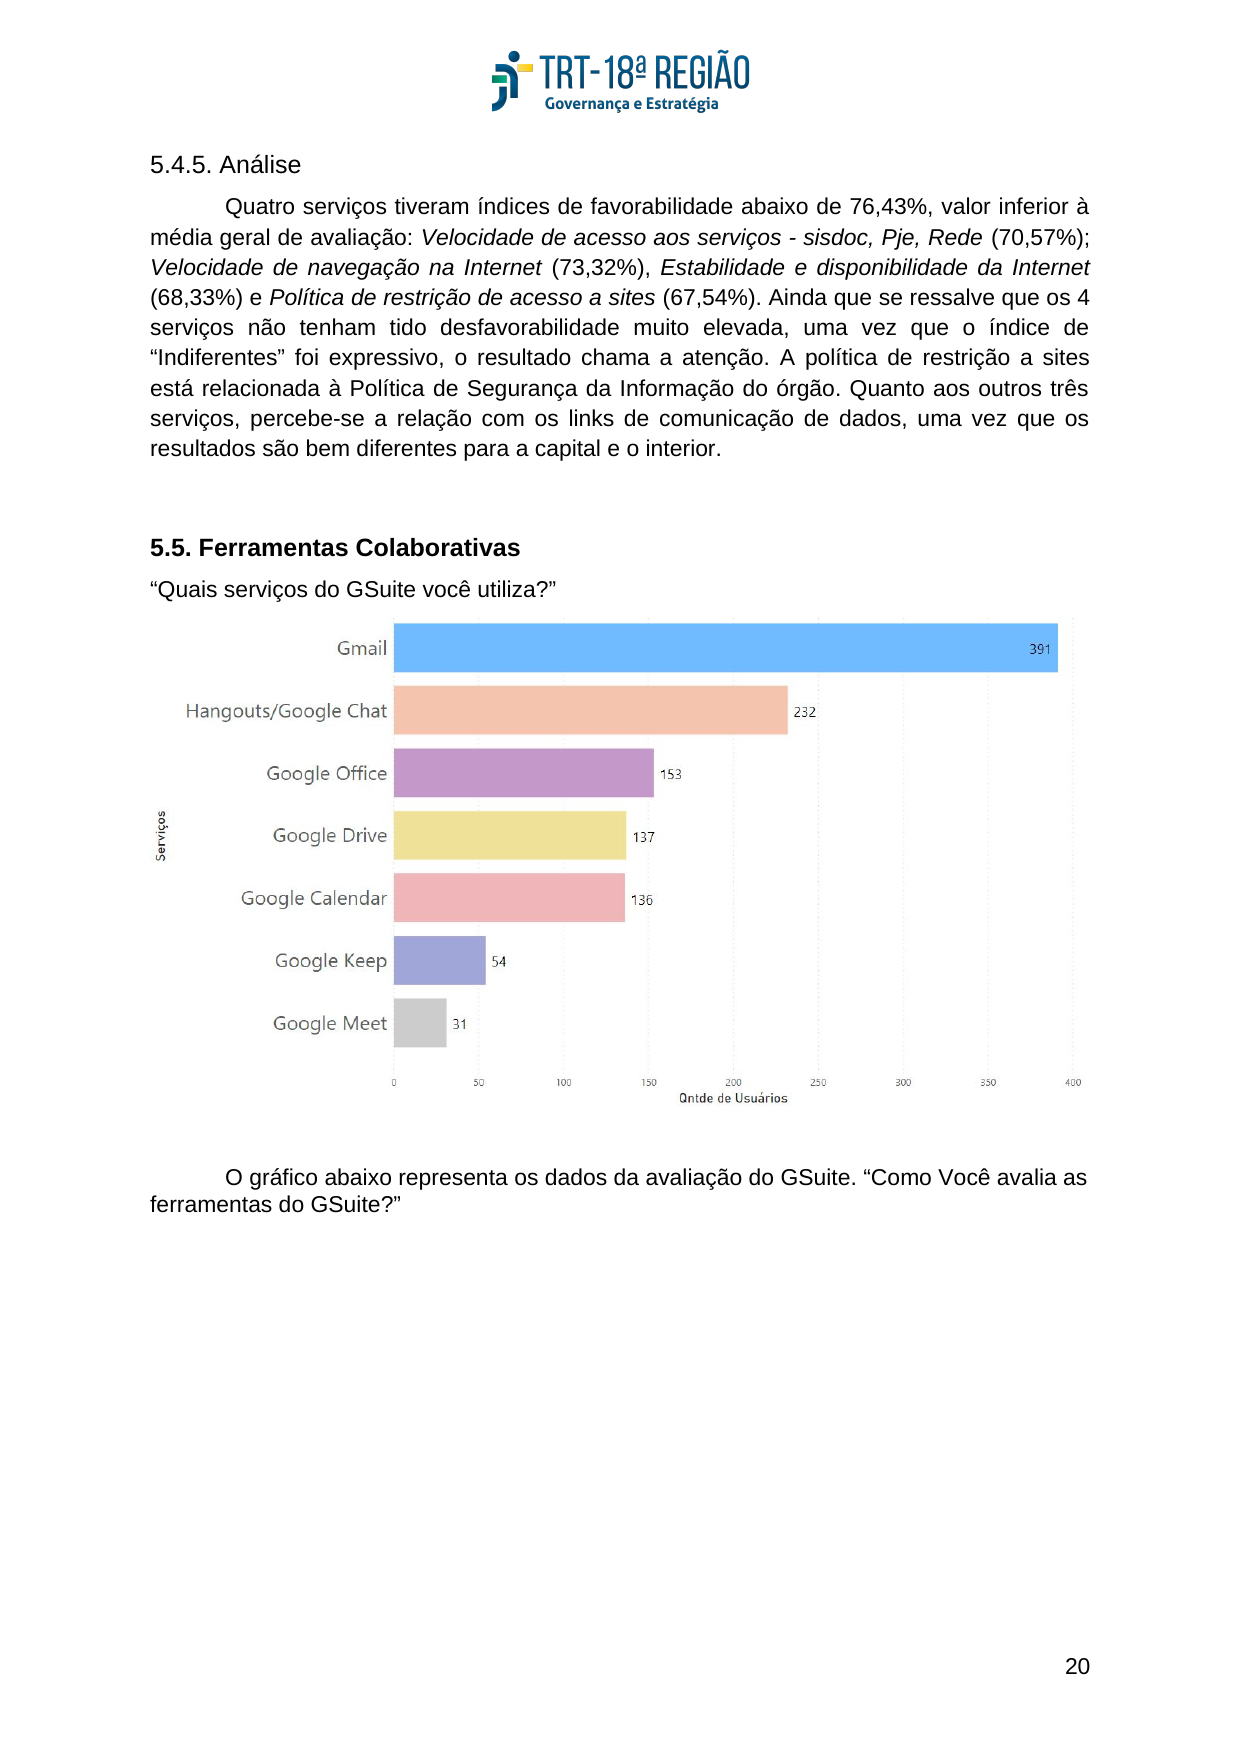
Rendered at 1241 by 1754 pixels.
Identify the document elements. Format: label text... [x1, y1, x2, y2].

subtitle 5.5. Ferramentas Colaborativas [150, 533, 1090, 562]
subtitle 5.4.5. Análise [150, 150, 1090, 179]
picture [487, 47, 753, 116]
text O gráfico abaixo representa os dados da avaliação do GSuite. “Como Você avalia as ferramentas do GSuite?” [150, 1164, 1090, 1217]
text “Quais serviços do GSuite você utiliza?” [150, 576, 1090, 603]
picture [150, 617, 1091, 1109]
text Quatro serviços tiveram índices de favorabilidade abaixo de 76,43%, valor inferior à média geral de avaliação: Velocidade de acesso aos serviços - sisdoc, Pje, Rede (70,57%); Velocidade de navegação na Internet (73,32%), Estabilidade e disponibilidade da Internet (68,33%) e Política de restrição de acesso a sites (67,54%). Ainda que se ressalve que os 4 serviços não tenham tido desfavorabilidade muito elevada, uma vez que o índice de “Indiferentes” foi expressivo, o resultado chama a atenção. A política de restrição a sites está relacionada à Política de Segurança da Informação do órgão. Quanto aos outros três serviços, percebe-se a relação com os links de comunicação de dados, uma vez que os resultados são bem diferentes para a capital e o interior. [150, 193, 1090, 461]
